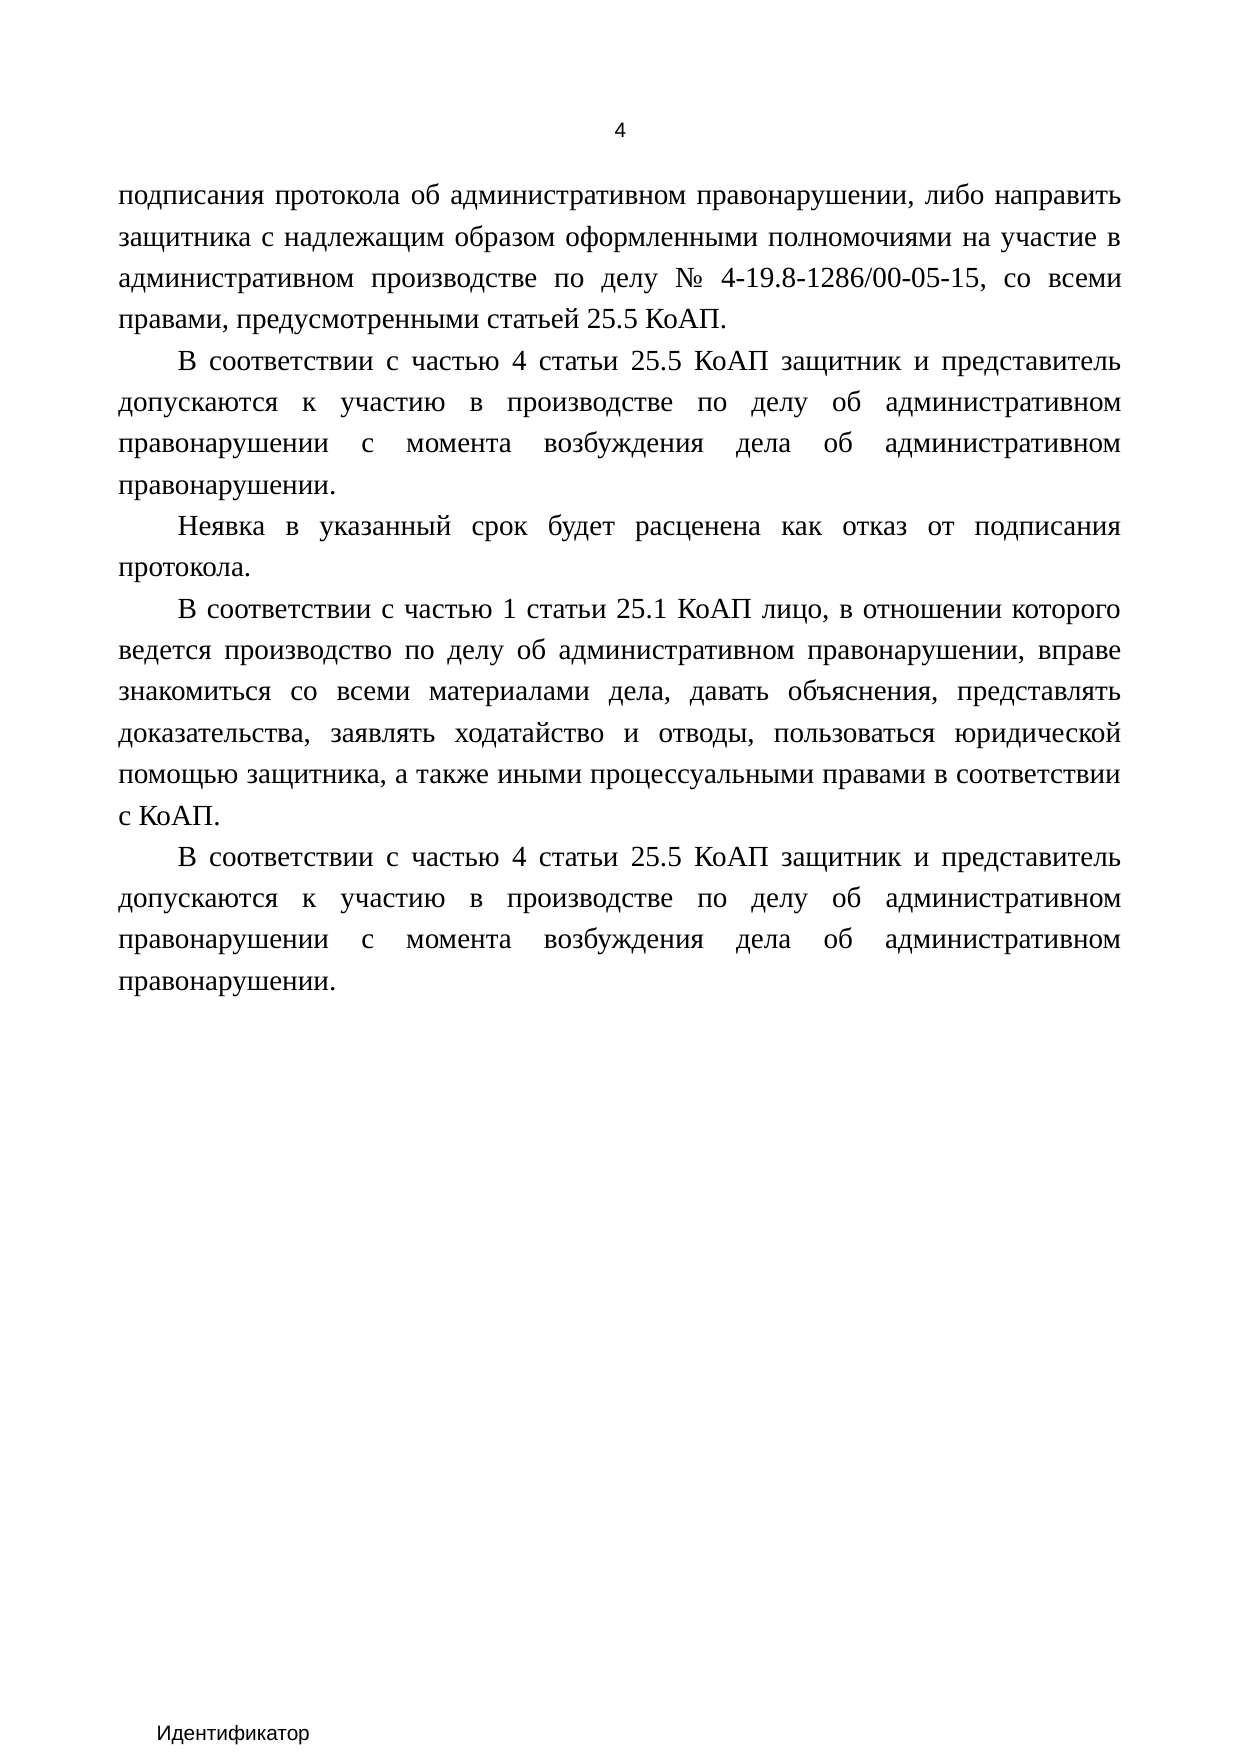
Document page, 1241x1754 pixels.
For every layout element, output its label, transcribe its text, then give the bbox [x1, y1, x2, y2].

text Неявка в указанный срок будет расценена как отказ от подписания протокола. [118, 502, 1122, 585]
text В соответствии с частью 4 статьи 25.5 КоАП защитник и представитель допускаются к участию в производстве по делу об административном правонарушении с момента возбуждения дела об административном правонарушении. [118, 833, 1122, 999]
text подписания протокола об административном правонарушении, либо направить защитника с надлежащим образом оформленными полномочиями на участие в административном производстве по делу № 4-19.8-1286/00-05-15, со всеми правами, предусмотренными статьей 25.5 КоАП. [118, 172, 1122, 337]
text В соответствии с частью 1 статьи 25.1 КоАП лицо, в отношении которого ведется производство по делу об административном правонарушении, вправе знакомиться со всеми материалами дела, давать объяснения, представлять доказательства, заявлять ходатайство и отводы, пользоваться юридической помощью защитника, а также иными процессуальными правами в соответствии с КоАП. [118, 585, 1122, 833]
text В соответствии с частью 4 статьи 25.5 КоАП защитник и представитель допускаются к участию в производстве по делу об административном правонарушении с момента возбуждения дела об административном правонарушении. [118, 337, 1122, 502]
